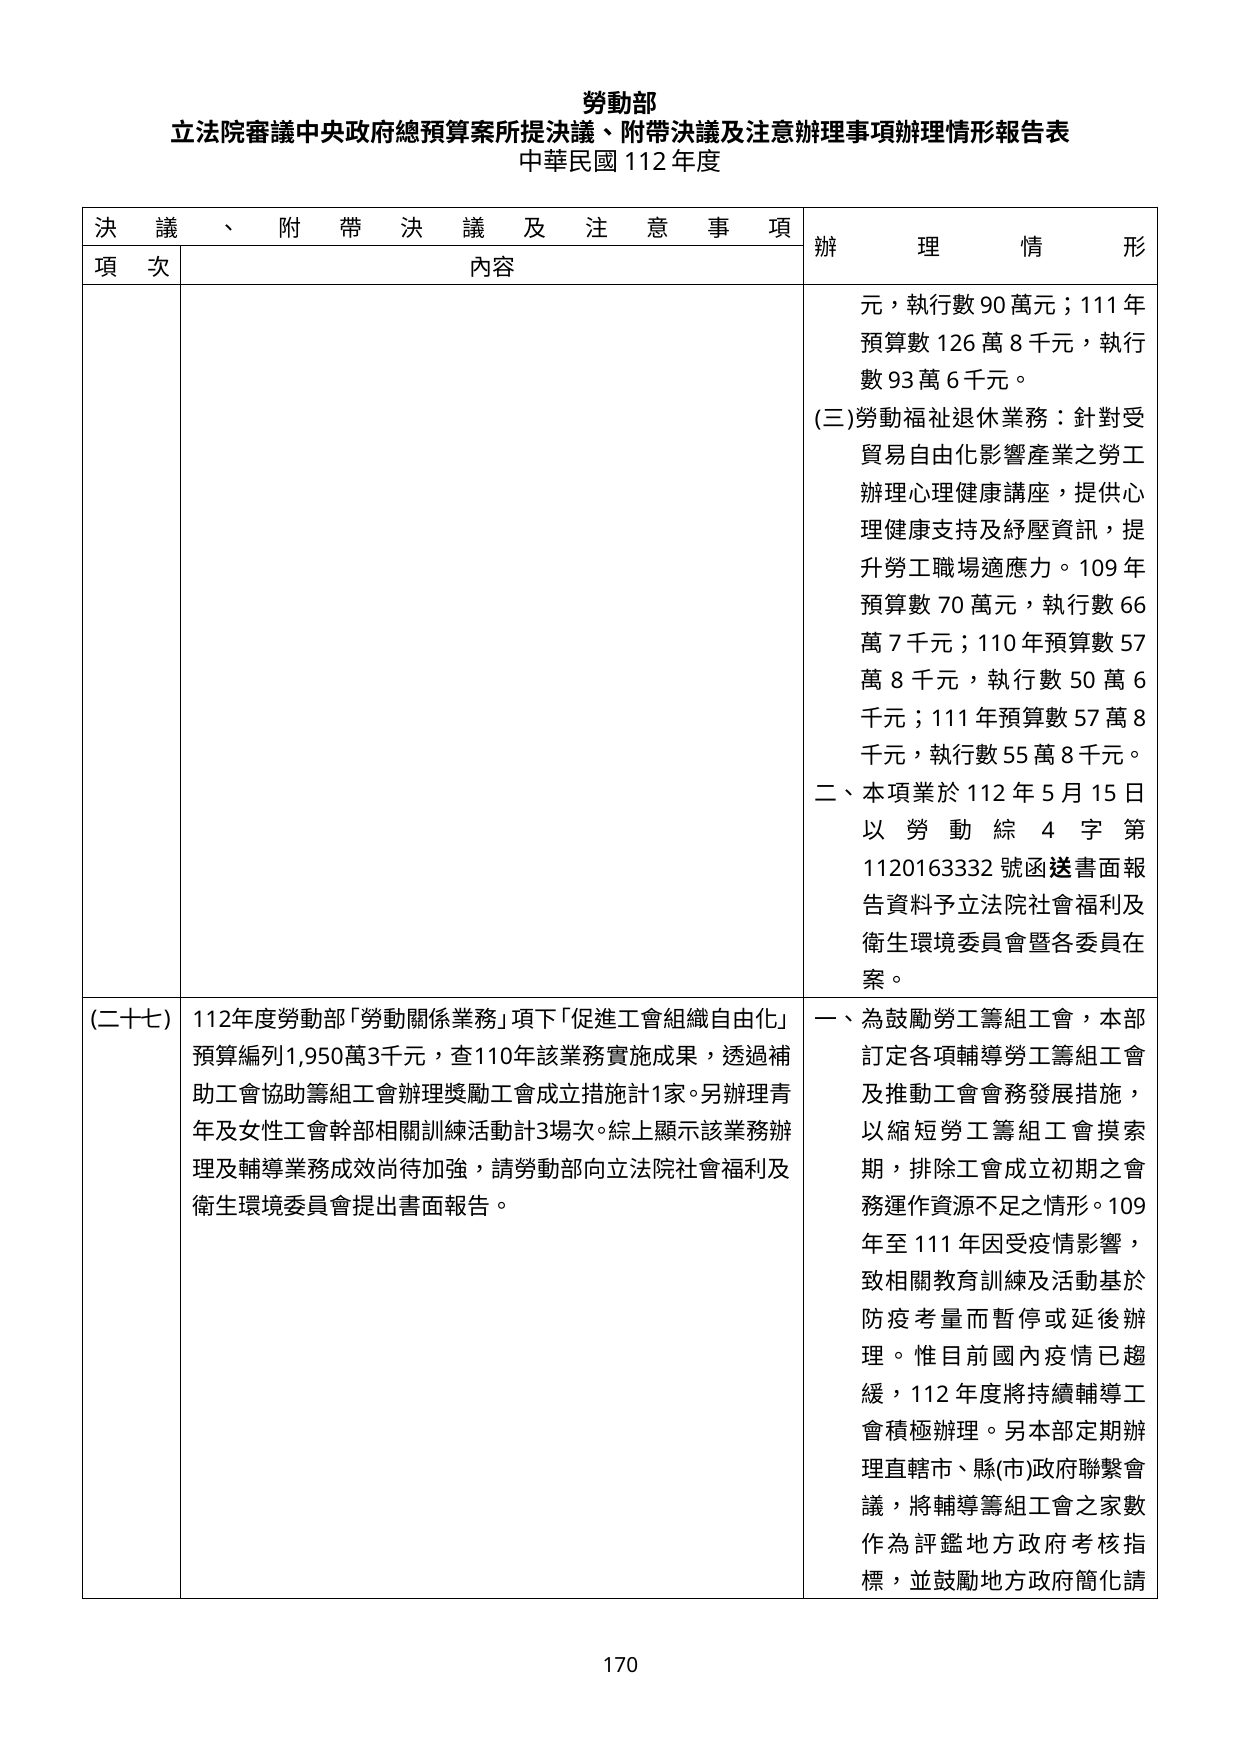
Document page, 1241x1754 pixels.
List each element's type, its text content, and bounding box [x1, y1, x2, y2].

table_header 辦理情形 [804, 208, 1157, 284]
table_cell (二十七) [83, 998, 180, 1598]
table_cell 元，執行數90萬元；111年預算數126萬8千元，執行數93萬6千元。 (三)勞動福祉退休業務：針對受貿易自由化影響產業之勞工辦理心理健康講座，提供心理健康支持及紓壓資訊，提升勞工職場適應力。109年預算數70萬元，執行數66萬7千元；110年預算數57萬8千元，執行數50萬6千元；111年預算數57萬8千元，執行數55萬8千元。 本項業於112年5月15日以勞動綜4字第1120163332號函送書面報告資料予立法院社會福利及衛生環境委員會暨各委員在案。 [804, 285, 1157, 997]
table_cell 內容 [181, 246, 803, 284]
table_cell 112年度勞動部「勞動關係業務」項下「促進工會組織自由化」預算編列1,950萬3千元，查110年該業務實施成果，透過補助工會協助籌組工會辦理獎勵工會成立措施計1家。另辦理青年及女性工會幹部相關訓練活動計3場次。綜上顯示該業務辦理及輔導業務成效尚待加強，請勞動部向立法院社會福利及衛生環境委員會提出書面報告。 [181, 998, 803, 1598]
table_header 決議、附帶決議及注意事項 [83, 208, 803, 245]
table_cell [83, 285, 180, 997]
table_cell 項次 [83, 246, 180, 284]
table_cell 為鼓勵勞工籌組工會，本部訂定各項輔導勞工籌組工會及推動工會會務發展措施，以縮短勞工籌組工會摸索期，排除工會成立初期之會務運作資源不足之情形。109年至111年因受疫情影響，致相關教育訓練及活動基於防疫考量而暫停或延後辦理。惟目前國內疫情已趨緩，112年度將持續輔導工會積極辦理。另本部定期辦理直轄市、縣(市)政府聯繫會議，將輔導籌組工會之家數作為評鑑地方政府考核指標，並鼓勵地方政府簡化請 [804, 998, 1157, 1598]
table_cell [181, 285, 803, 997]
